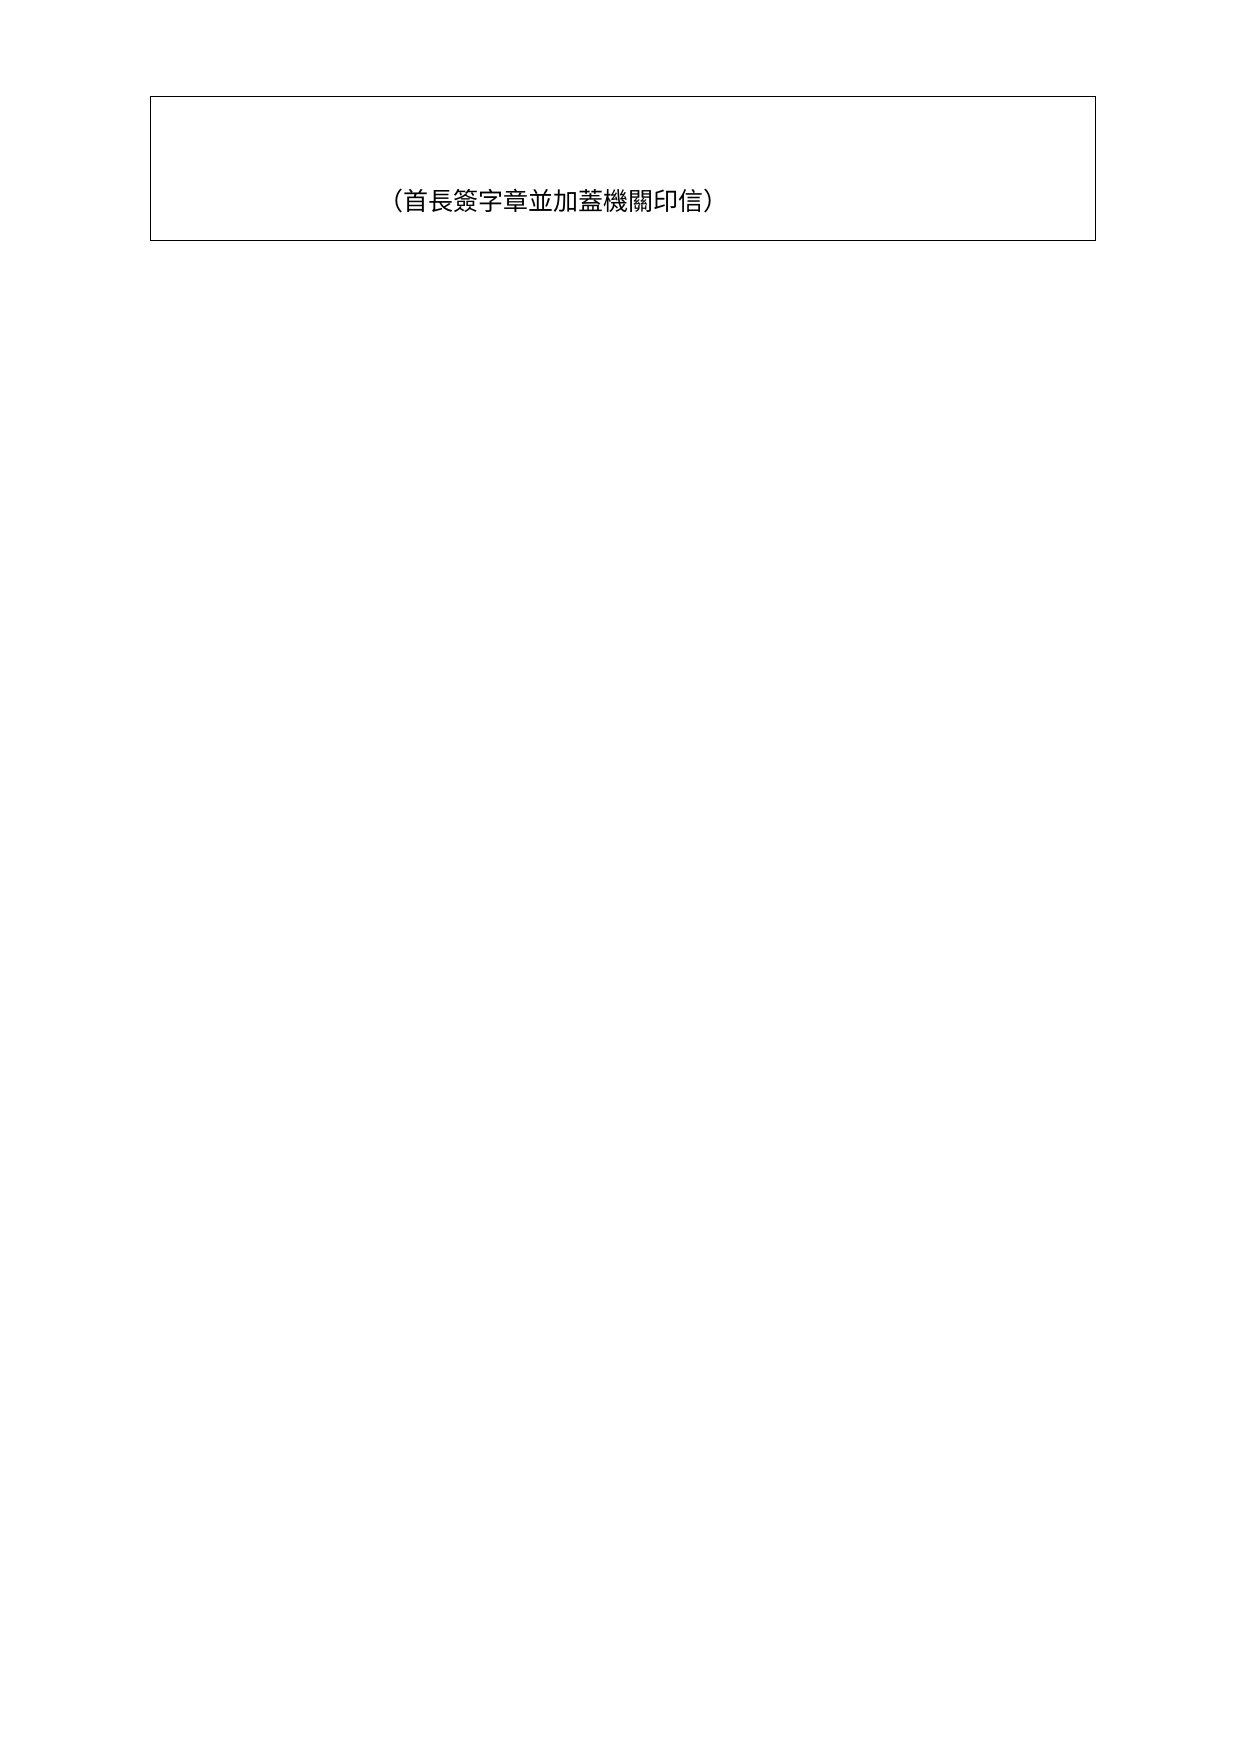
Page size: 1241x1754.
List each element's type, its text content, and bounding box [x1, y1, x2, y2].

table_cell （首長簽字章並加蓋機關印信） [151, 97, 1095, 240]
